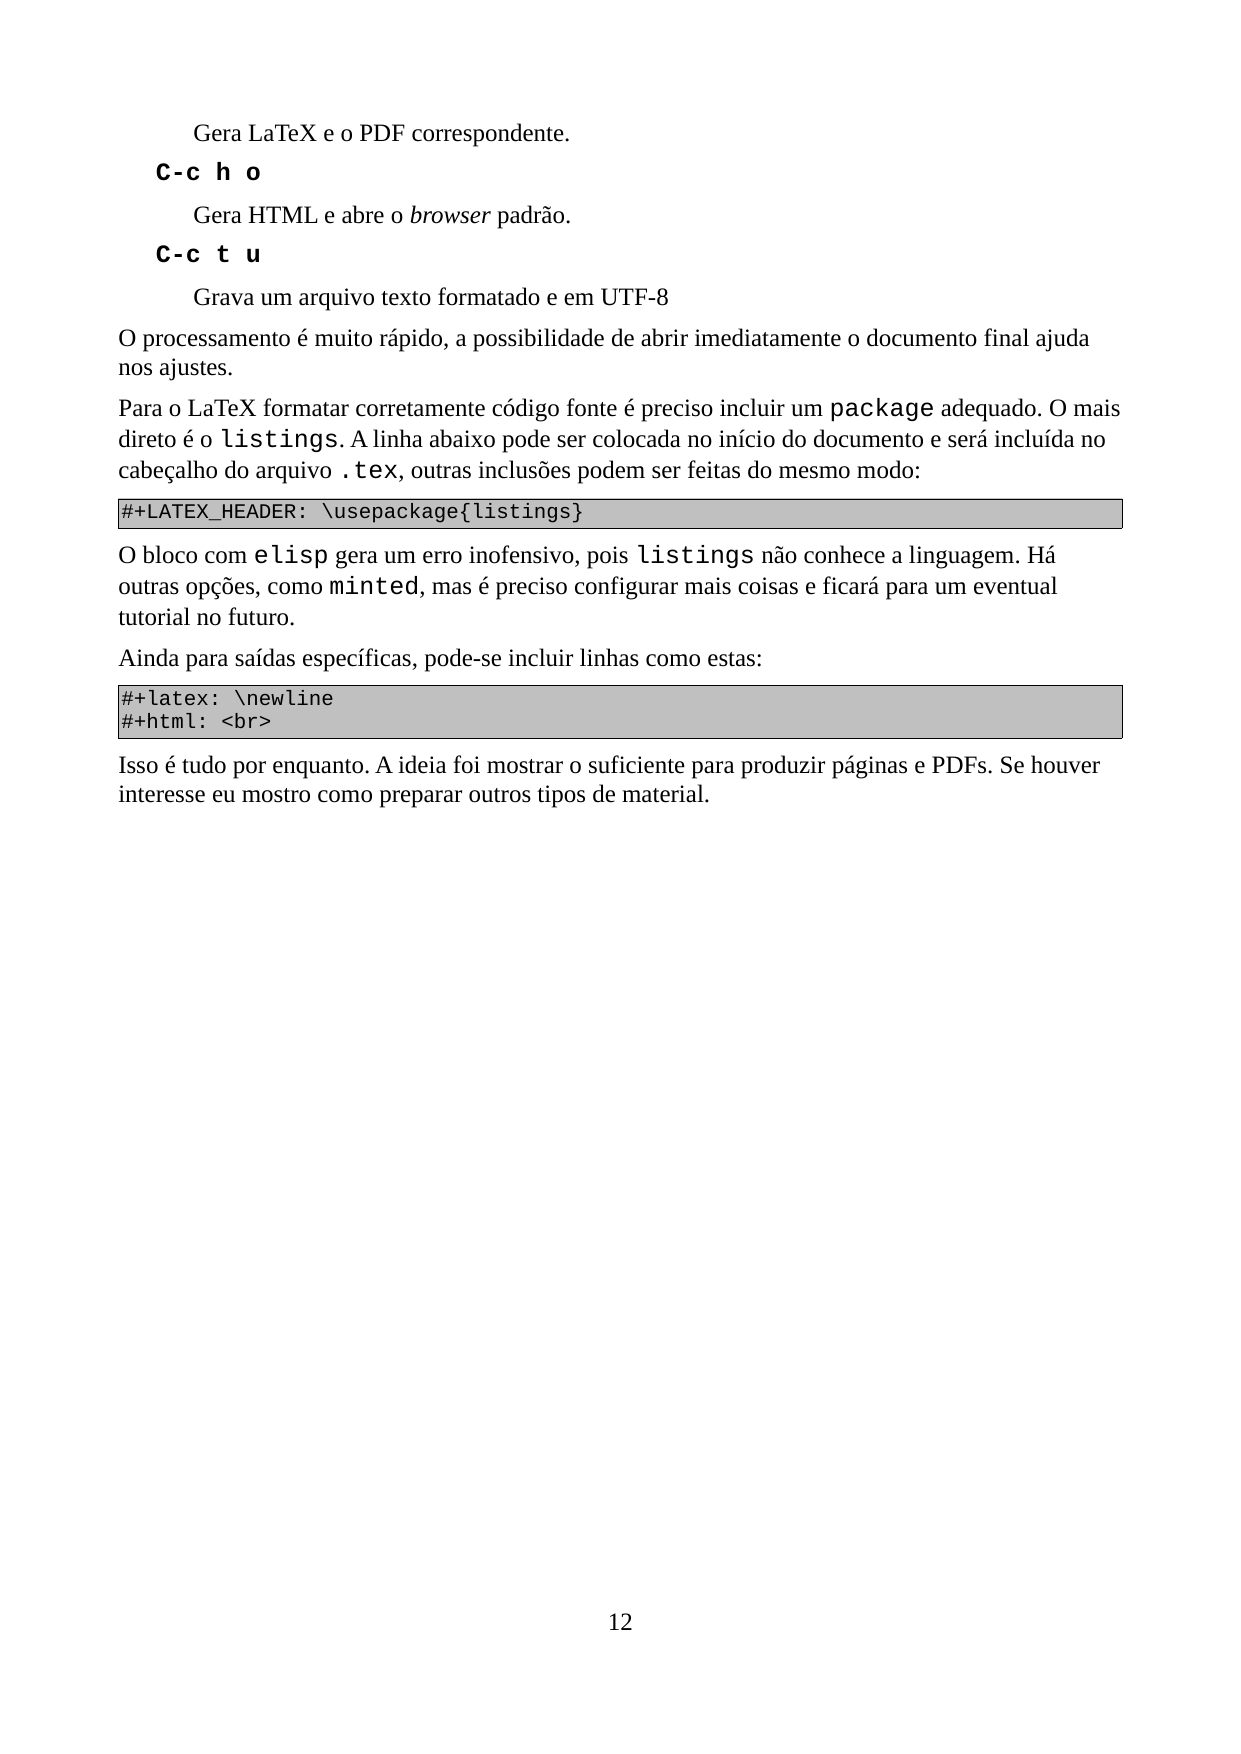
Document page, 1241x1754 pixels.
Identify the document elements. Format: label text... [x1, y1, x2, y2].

list Gera HTML e abre o browser padrão. [118, 200, 1122, 229]
list Grava um arquivo texto formatado e em UTF-8 [118, 282, 1122, 311]
text O bloco com elisp gera um erro inofensivo, pois listings não conhece a linguagem. Há outras opções, como minted, mas é preciso configurar mais coisas e ficará para um eventual tutorial no futuro. [118, 541, 1122, 631]
list C-c h o [118, 159, 1122, 188]
list C-c t u [118, 241, 1122, 270]
text Para o LaTeX formatar corretamente código fonte é preciso incluir um package adequado. O mais direto é o listings. A linha abaixo pode ser colocada no início do documento e será incluída no cabeçalho do arquivo .tex, outras inclusões podem ser feitas do mesmo modo: [118, 393, 1122, 486]
text #+html: <br> [119, 708, 1122, 738]
text O processamento é muito rápido, a possibilidade de abrir imediatamente o documento final ajuda nos ajustes. [118, 323, 1122, 381]
text Isso é tudo por enquanto. A ideia foi mostrar o suficiente para produzir páginas e PDFs. Se houver interesse eu mostro como preparar outros tipos de material. [118, 751, 1122, 808]
text Ainda para saídas específicas, pode-se incluir linhas como estas: [118, 643, 1122, 672]
text #+LATEX_HEADER: \usepackage{listings} [119, 500, 1122, 528]
text #+latex: \newline [119, 686, 1122, 708]
list Gera LaTeX e o PDF correspondente. [118, 118, 1122, 147]
